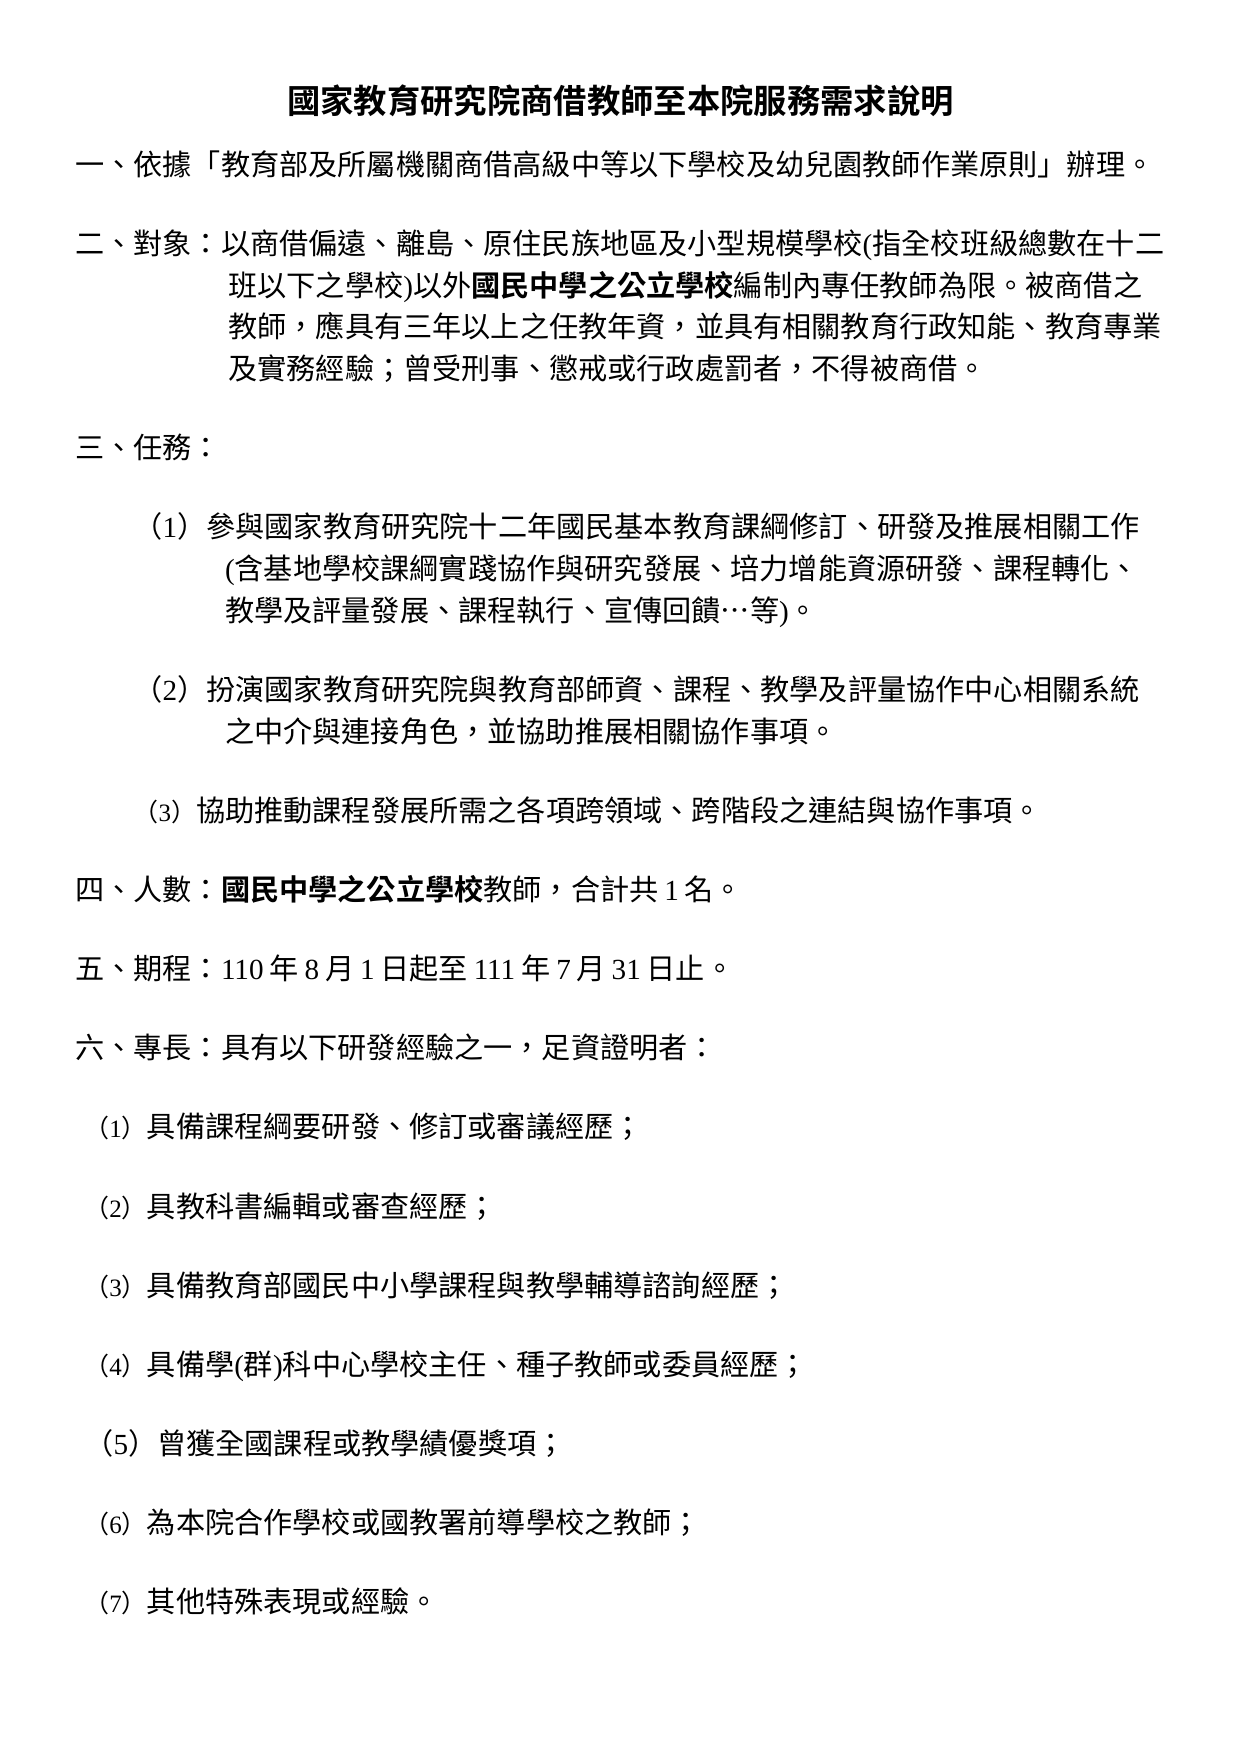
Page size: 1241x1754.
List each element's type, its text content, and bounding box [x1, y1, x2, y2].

list 具備教育部國民中小學課程與教學輔導諮詢經歷； [75, 1263, 1165, 1304]
text 三、任務： [75, 425, 1165, 467]
list 曾獲全國課程或教學績優獎項； [75, 1421, 1165, 1463]
list 參與國家教育研究院十二年國民基本教育課綱修訂、研發及推展相關工作(含基地學校課綱實踐協作與研究發展、培力增能資源研發、課程轉化、教學及評量發展、課程執行、宣傳回饋…等)。 [133, 504, 1165, 629]
text 五、期程：110年8月1日起至111年7月31日止。 [75, 946, 1165, 988]
text 國家教育研究院商借教師至本院服務需求說明 [75, 75, 1165, 123]
list 具備學(群)科中心學校主任、種子教師或委員經歷； [75, 1342, 1165, 1384]
text 一、依據「教育部及所屬機關商借高級中等以下學校及幼兒園教師作業原則」辦理。 [75, 142, 1165, 184]
list 其他特殊表現或經驗。 [75, 1579, 1165, 1621]
text 四、人數：國民中學之公立學校教師，合計共1名。 [75, 867, 1165, 909]
list 具備課程綱要研發、修訂或審議經歷； [75, 1104, 1165, 1146]
list 協助推動課程發展所需之各項跨領域、跨階段之連結與協作事項。 [133, 788, 1165, 829]
text 六、專長：具有以下研發經驗之一，足資證明者： [75, 1025, 1165, 1067]
list 扮演國家教育研究院與教育部師資、課程、教學及評量協作中心相關系統之中介與連接角色，並協助推展相關協作事項。 [133, 667, 1165, 750]
text 二、對象：以商借偏遠、離島、原住民族地區及小型規模學校(指全校班級總數在十二班以下之學校)以外國民中學之公立學校編制內專任教師為限。被商借之教師，應具有三年以上之任教年資，並具有相關教育行政知能、教育專業及實務經驗；曾受刑事、懲戒或行政處罰者，不得被商借。 [75, 221, 1165, 388]
list 具教科書編輯或審查經歷； [75, 1184, 1165, 1225]
list 為本院合作學校或國教署前導學校之教師； [75, 1500, 1165, 1542]
